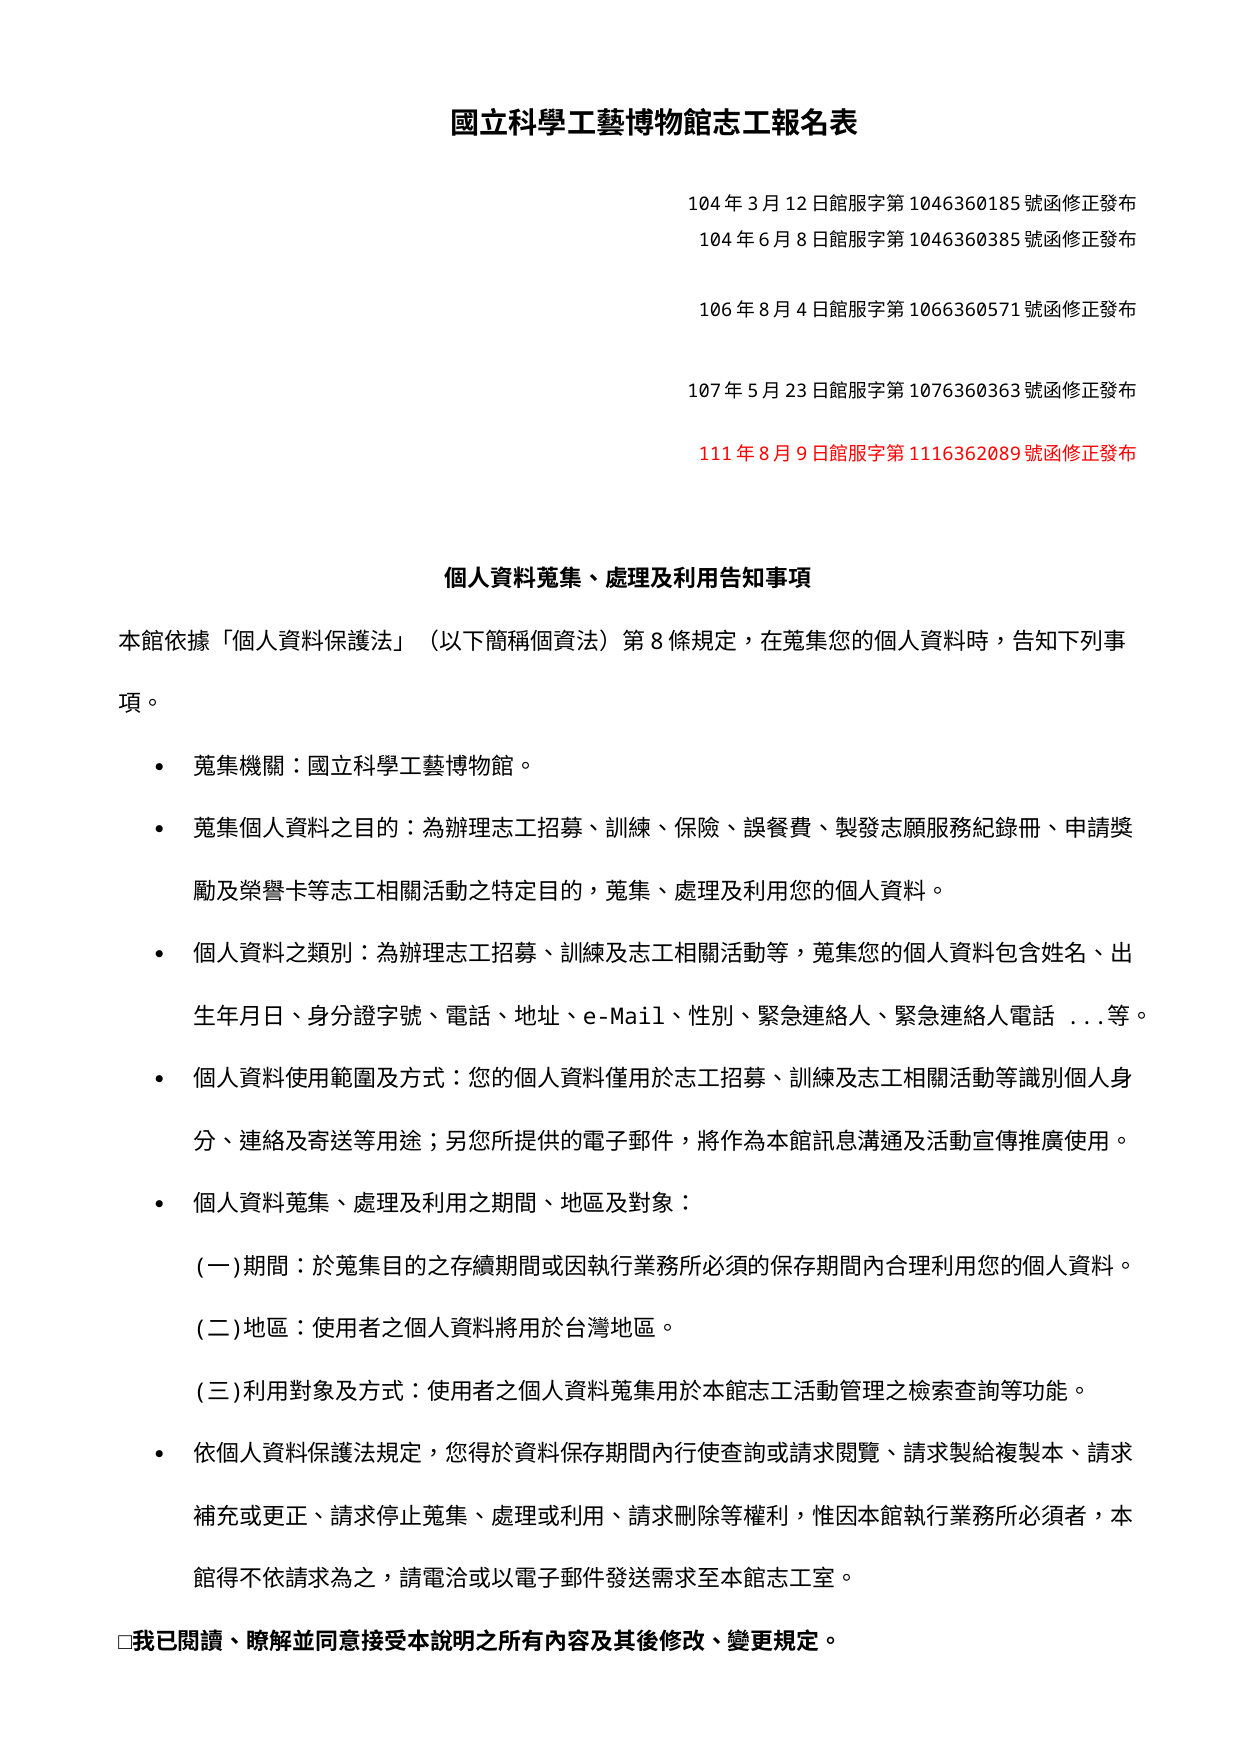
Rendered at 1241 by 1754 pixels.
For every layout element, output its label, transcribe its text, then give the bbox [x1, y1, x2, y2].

text (三)利用對象及方式：使用者之個人資料蒐集用於本館志工活動管理之檢索查詢等功能。 [193, 1348, 1137, 1410]
text □我已閱讀、瞭解並同意接受本說明之所有內容及其後修改、變更規定。 [118, 1598, 1137, 1660]
text 本館依據「個人資料保護法」（以下簡稱個資法）第8條規定，在蒐集您的個人資料時，告知下列事項。 [118, 598, 1137, 723]
text 104年6月8日館服字第1046360385號函修正發布 [118, 241, 746, 248]
text 106年8月4日館服字第1066360571號函修正發布 [118, 266, 1137, 329]
text 104年6月8日館服字第1046360385號函修正發布 [896, 241, 1059, 248]
text 111年8月9日館服字第1116362089號函修正發布 [118, 410, 1137, 473]
text 國立科學工藝博物館志工報名表 [118, 79, 1191, 141]
list 依個人資料保護法規定，您得於資料保存期間內行使查詢或請求閱覽、請求製給複製本、請求補充或更正、請求停止蒐集、處理或利用、請求刪除等權利，惟因本館執行業務所必須者，本館得不依請求為之，請電洽或以電子郵件發送需求至本館志工室。 [156, 1410, 1137, 1598]
text 個人資料蒐集、處理及利用告知事項 [118, 535, 1137, 598]
list 個人資料之類別：為辦理志工招募、訓練及志工相關活動等，蒐集您的個人資料包含姓名、出生年月日、身分證字號、電話、地址、e-Mail、性別、緊急連絡人、緊急連絡人電話 ...等。 [156, 910, 1137, 1035]
list 個人資料蒐集、處理及利用之期間、地區及對象： [156, 1160, 1137, 1223]
list 蒐集機關：國立科學工藝博物館。 [156, 723, 1137, 785]
text 104年6月8日館服字第1046360385號函修正發布 [747, 241, 854, 248]
list 個人資料使用範圍及方式：您的個人資料僅用於志工招募、訓練及志工相關活動等識別個人身分、連絡及寄送等用途；另您所提供的電子郵件，將作為本館訊息溝通及活動宣傳推廣使用。 [156, 1035, 1137, 1160]
text (一)期間：於蒐集目的之存續期間或因執行業務所必須的保存期間內合理利用您的個人資料。 [193, 1223, 1137, 1285]
text (二)地區：使用者之個人資料將用於台灣地區。 [193, 1285, 1137, 1348]
text 104年3月12日館服字第1046360185號函修正發布 [118, 160, 1137, 223]
list 蒐集個人資料之目的：為辦理志工招募、訓練、保險、誤餐費、製發志願服務紀錄冊、申請獎勵及榮譽卡等志工相關活動之特定目的，蒐集、處理及利用您的個人資料。 [156, 785, 1137, 910]
text 107年5月23日館服字第1076360363號函修正發布 [118, 348, 1137, 410]
